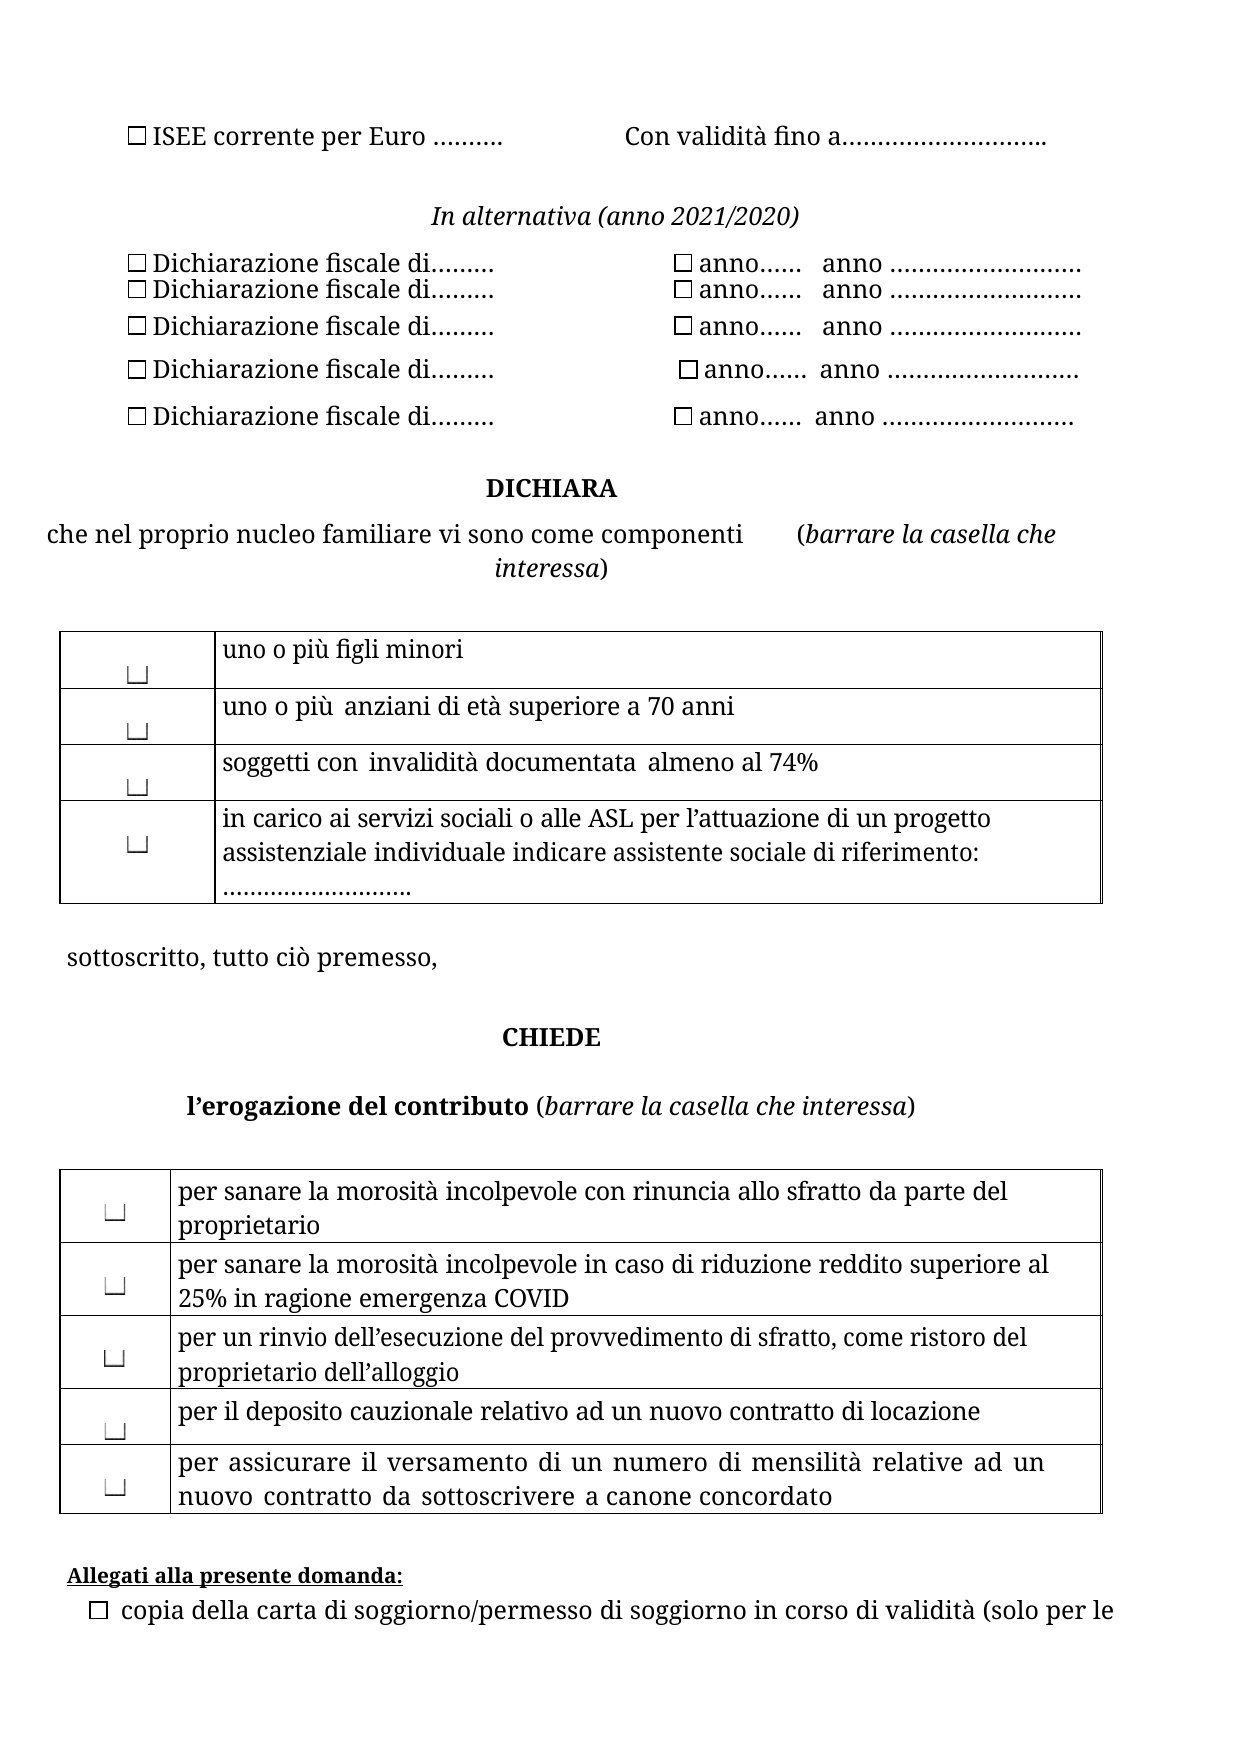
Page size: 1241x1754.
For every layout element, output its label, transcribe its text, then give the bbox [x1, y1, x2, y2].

table_cell [61, 1445, 170, 1513]
picture [104, 1277, 126, 1295]
table_cell uno o più anziani di età superiore a 70 anni [216, 689, 1100, 744]
picture [104, 1350, 125, 1367]
text sottoscritto, tutto ciò premesso, [67, 939, 1122, 973]
table_cell [61, 801, 214, 903]
text copia della carta di soggiorno/permesso di soggiorno in corso di validità (solo per le [88, 1593, 1122, 1627]
table_cell [61, 689, 214, 744]
picture [104, 1479, 126, 1496]
table_header [61, 632, 214, 687]
picture [127, 779, 148, 796]
table_cell per il deposito cauzionale relativo ad un nuovo contratto di locazione [171, 1389, 1100, 1444]
table_cell in carico ai servizi sociali o alle ASL per l’attuazione di un progetto assistenziale individuale indicare assistente sociale di riferimento:………………………. [216, 801, 1100, 903]
text Dichiarazione fiscale di……… anno…… anno ……………………… [127, 399, 1122, 433]
table_cell [61, 1316, 170, 1388]
text l’erogazione del contributo (barrare la casella che interessa) [40, 1088, 1061, 1122]
text Dichiarazione fiscale di……… anno…… anno ……………………… [127, 352, 1122, 386]
text In alternativa (anno 2021/2020) [111, 199, 1122, 233]
table_cell per assicurare il versamento di un numero di mensilità relative ad un nuovo contratto da sottoscrivere a canone concordato [171, 1445, 1100, 1513]
subtitle DICHIARA [40, 470, 1062, 504]
picture [127, 666, 148, 684]
picture [127, 723, 148, 740]
table_cell soggetti con invalidità documentata almeno al 74% [216, 745, 1100, 800]
text Dichiarazione fiscale di……… anno…… anno ……………………… [127, 279, 1122, 303]
text Dichiarazione fiscale di……… anno…… anno ……………………… [127, 316, 1122, 340]
table_cell [61, 745, 214, 800]
text che nel proprio nucleo familiare vi sono come componenti (barrare la casella che interessa) [40, 516, 1062, 584]
subtitle CHIEDE [40, 1020, 1062, 1054]
table_cell [61, 1389, 170, 1444]
table_cell per un rinvio dell’esecuzione del provvedimento di sfratto, come ristoro del proprietario dell’alloggio [171, 1316, 1100, 1388]
picture [104, 1423, 126, 1440]
table_cell [61, 1243, 170, 1315]
text Allegati alla presente domanda: [67, 1561, 1122, 1589]
text Dichiarazione fiscale di……… anno…… anno ……………………… [127, 245, 1122, 279]
table_header uno o più figli minori [216, 632, 1100, 687]
table_header [61, 1170, 170, 1242]
picture [104, 1204, 126, 1221]
table_header per sanare la morosità incolpevole con rinuncia allo sfratto da parte del proprietario [171, 1170, 1100, 1242]
text ISEE corrente per Euro ………. Con validità fino a……………………….. [127, 118, 1122, 152]
picture [127, 836, 148, 853]
table_cell per sanare la morosità incolpevole in caso di riduzione reddito superiore al 25% in ragione emergenza COVID [171, 1243, 1100, 1315]
